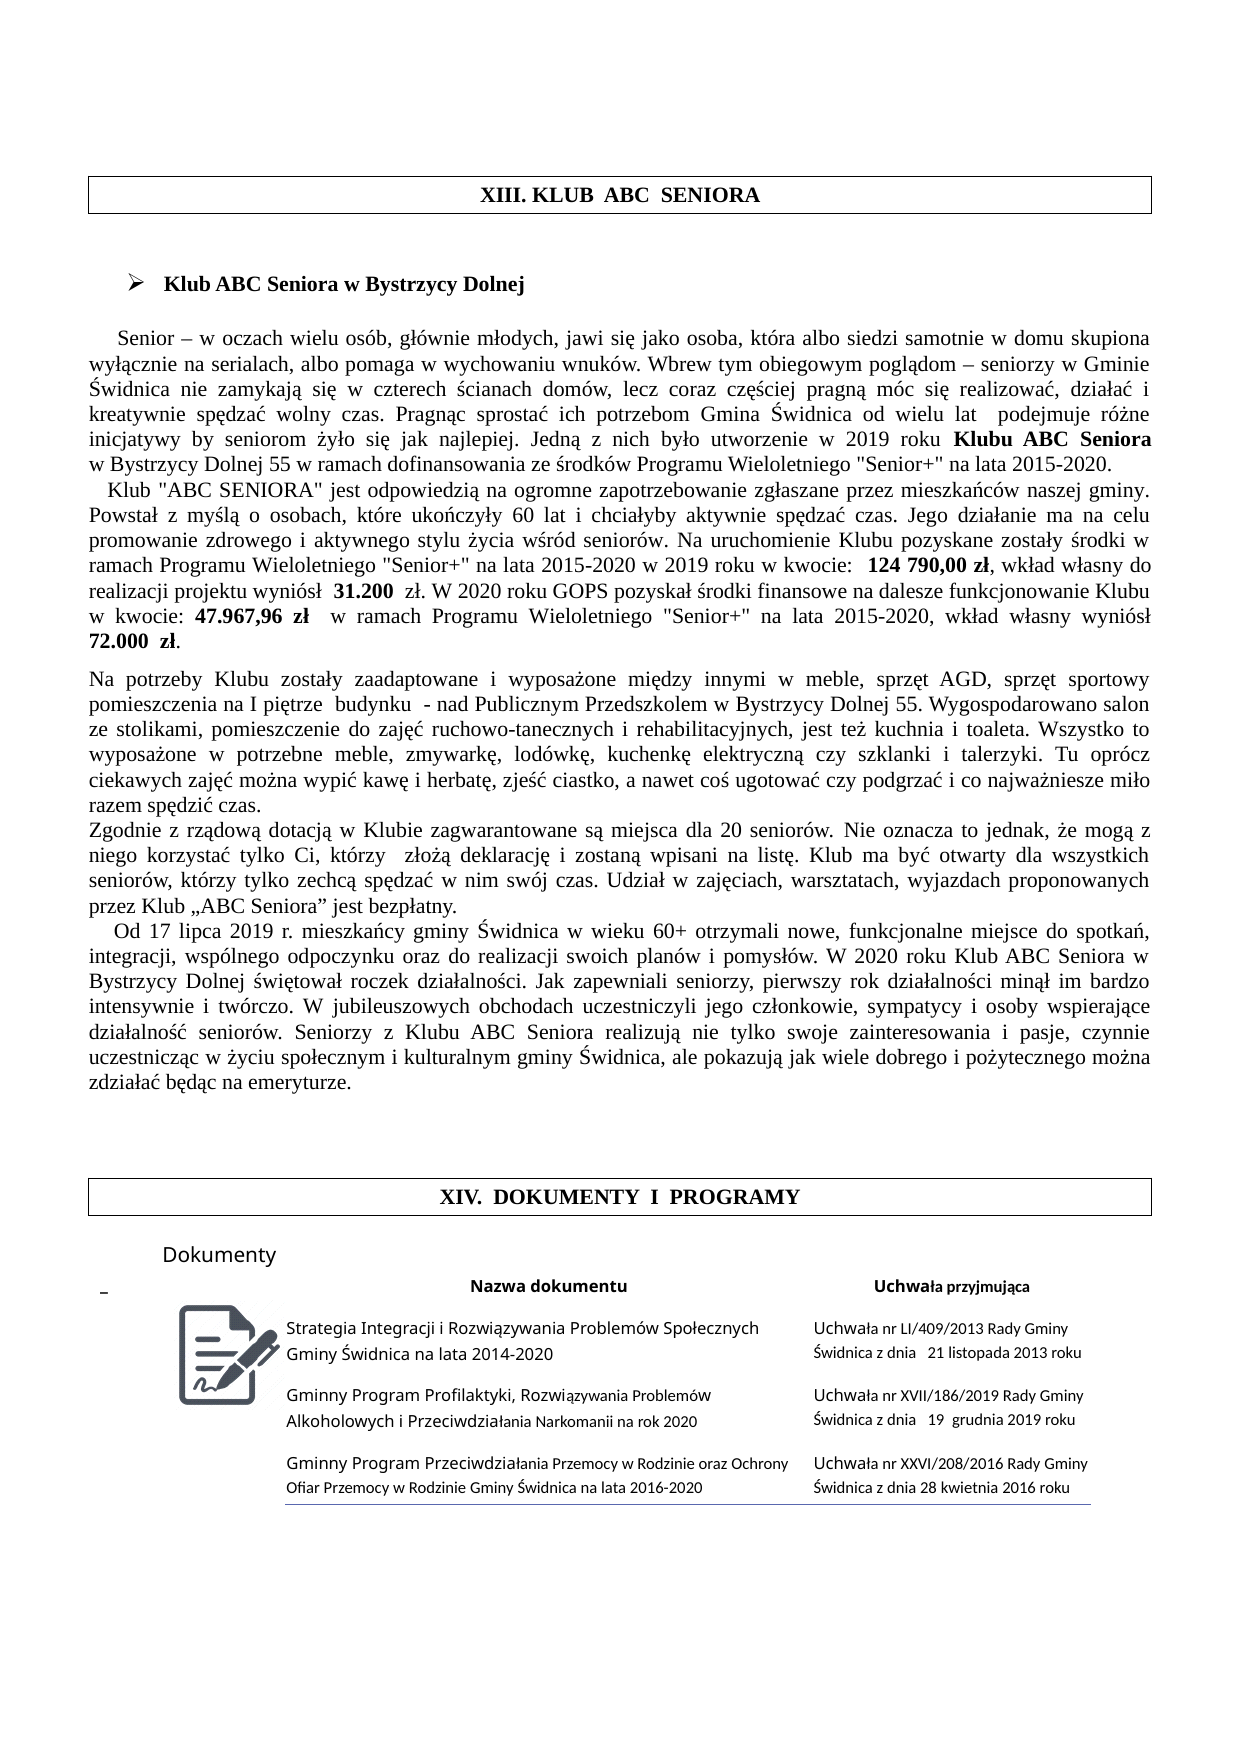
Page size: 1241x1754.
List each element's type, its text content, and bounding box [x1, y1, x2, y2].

table_cell Gminny Program Przeciwdziałania Przemocy w Rodzinie oraz Ochrony Ofiar Przemocy w Rodzinie Gminy Świdnica na lata 2016-2020 [285, 1439, 812, 1504]
table_header [88, 1269, 285, 1504]
table_cell Strategia Integracji i Rozwiązywania Problemów Społecznych Gminy Świdnica na lata 2014-2020 [285, 1304, 812, 1371]
table_header XIII. KLUB ABC SENIORA [89, 177, 1151, 213]
table_header Nazwa dokumentu [285, 1269, 812, 1304]
text Zgodnie z rządową dotacją w Klubie zagwarantowane są miejsca dla 20 seniorów. Nie oznacza to jednak, że mogą z niego korzystać tylko Ci, którzy złożą deklarację i zostaną wpisani na listę. Klub ma być otwarty dla wszystkich seniorów, którzy tylko zechcą spędzać w nim swój czas. Udział w zajęciach, warsztatach, wyjazdach proponowanych przez Klub „ABC Seniora” jest bezpłatny. [88, 817, 1152, 918]
table_cell Uchwała nr LI/409/2013 Rady Gminy Świdnica z dnia 21 listopada 2013 roku [812, 1304, 1091, 1371]
table_header XIV. DOKUMENTY I PROGRAMY [89, 1179, 1151, 1214]
table_cell Uchwała nr XVII/186/2019 Rady Gminy Świdnica z dnia 19 grudnia 2019 roku [812, 1371, 1091, 1439]
text Na potrzeby Klubu zostały zaadaptowane i wyposażone między innymi w meble, sprzęt AGD, sprzęt sportowy pomieszczenia na I piętrze budynku - nad Publicznym Przedszkolem w Bystrzycy Dolnej 55. Wygospodarowano salon ze stolikami, pomieszczenie do zajęć ruchowo-tanecznych i rehabilitacyjnych, jest też kuchnia i toaleta. Wszystko to wyposażone w potrzebne meble, zmywarkę, lodówkę, kuchenkę elektryczną czy szklanki i talerzyki. Tu oprócz ciekawych zajęć można wypić kawę i herbatę, zjeść ciastko, a nawet coś ugotować czy podgrzać i co najważniesze miło razem spędzić czas. [88, 666, 1152, 817]
text Od 17 lipca 2019 r. mieszkańcy gminy Świdnica w wieku 60+ otrzymali nowe, funkcjonalne miejsce do spotkań, integracji, wspólnego odpoczynku oraz do realizacji swoich planów i pomysłów. W 2020 roku Klub ABC Seniora w Bystrzycy Dolnej świętował roczek działalności. Jak zapewniali seniorzy, pierwszy rok działalności minął im bardzo intensywnie i twórczo. W jubileuszowych obchodach uczestniczyli jego członkowie, sympatycy i osoby wspierające działalność seniorów. Seniorzy z Klubu ABC Seniora realizują nie tylko swoje zainteresowania i pasje, czynnie uczestnicząc w życiu społecznym i kulturalnym gminy Świdnica, ale pokazują jak wiele dobrego i pożytecznego można zdziałać będąc na emeryturze. [88, 918, 1152, 1094]
list Klub ABC Seniora w Bystrzycy Dolnej [126, 271, 1152, 297]
table_cell Uchwała nr XXVI/208/2016 Rady Gminy Świdnica z dnia 28 kwietnia 2016 roku [812, 1439, 1091, 1504]
table_cell Gminny Program Profilaktyki, Rozwiązywania Problemów Alkoholowych i Przeciwdziałania Narkomanii na rok 2020 [285, 1371, 812, 1439]
text Klub "ABC SENIORA" jest odpowiedzią na ogromne zapotrzebowanie zgłaszane przez mieszkańców naszej gminy. Powstał z myślą o osobach, które ukończyły 60 lat i chciałyby aktywnie spędzać czas. Jego działanie ma na celu promowanie zdrowego i aktywnego stylu życia wśród seniorów. Na uruchomienie Klubu pozyskane zostały środki w ramach Programu Wieloletniego "Senior+" na lata 2015-2020 w 2019 roku w kwocie: 124 790,00 zł, wkład własny do realizacji projektu wyniósł 31.200 zł. W 2020 roku GOPS pozyskał środki finansowe na dalesze funkcjonowanie Klubu w kwocie: 47.967,96 zł w ramach Programu Wieloletniego "Senior+" na lata 2015-2020, wkład własny wyniósł 72.000 zł. [88, 477, 1152, 653]
text Senior – w oczach wielu osób, głównie młodych, jawi się jako osoba, która albo siedzi samotnie w domu skupiona wyłącznie na serialach, albo pomaga w wychowaniu wnuków. Wbrew tym obiegowym poglądom – seniorzy w Gminie Świdnica nie zamykają się w czterech ścianach domów, lecz coraz częściej pragną móc się realizować, działać i kreatywnie spędzać wolny czas. Pragnąc sprostać ich potrzebom Gmina Świdnica od wielu lat podejmuje różne inicjatywy by seniorom żyło się jak najlepiej. Jedną z nich było utworzenie w 2019 roku Klubu ABC Seniora w Bystrzycy Dolnej 55 w ramach dofinansowania ze środków Programu Wieloletniego "Senior+" na lata 2015-2020. [88, 325, 1152, 477]
text Dokumenty [88, 1240, 1152, 1269]
table_header Uchwała przyjmująca [812, 1269, 1091, 1304]
